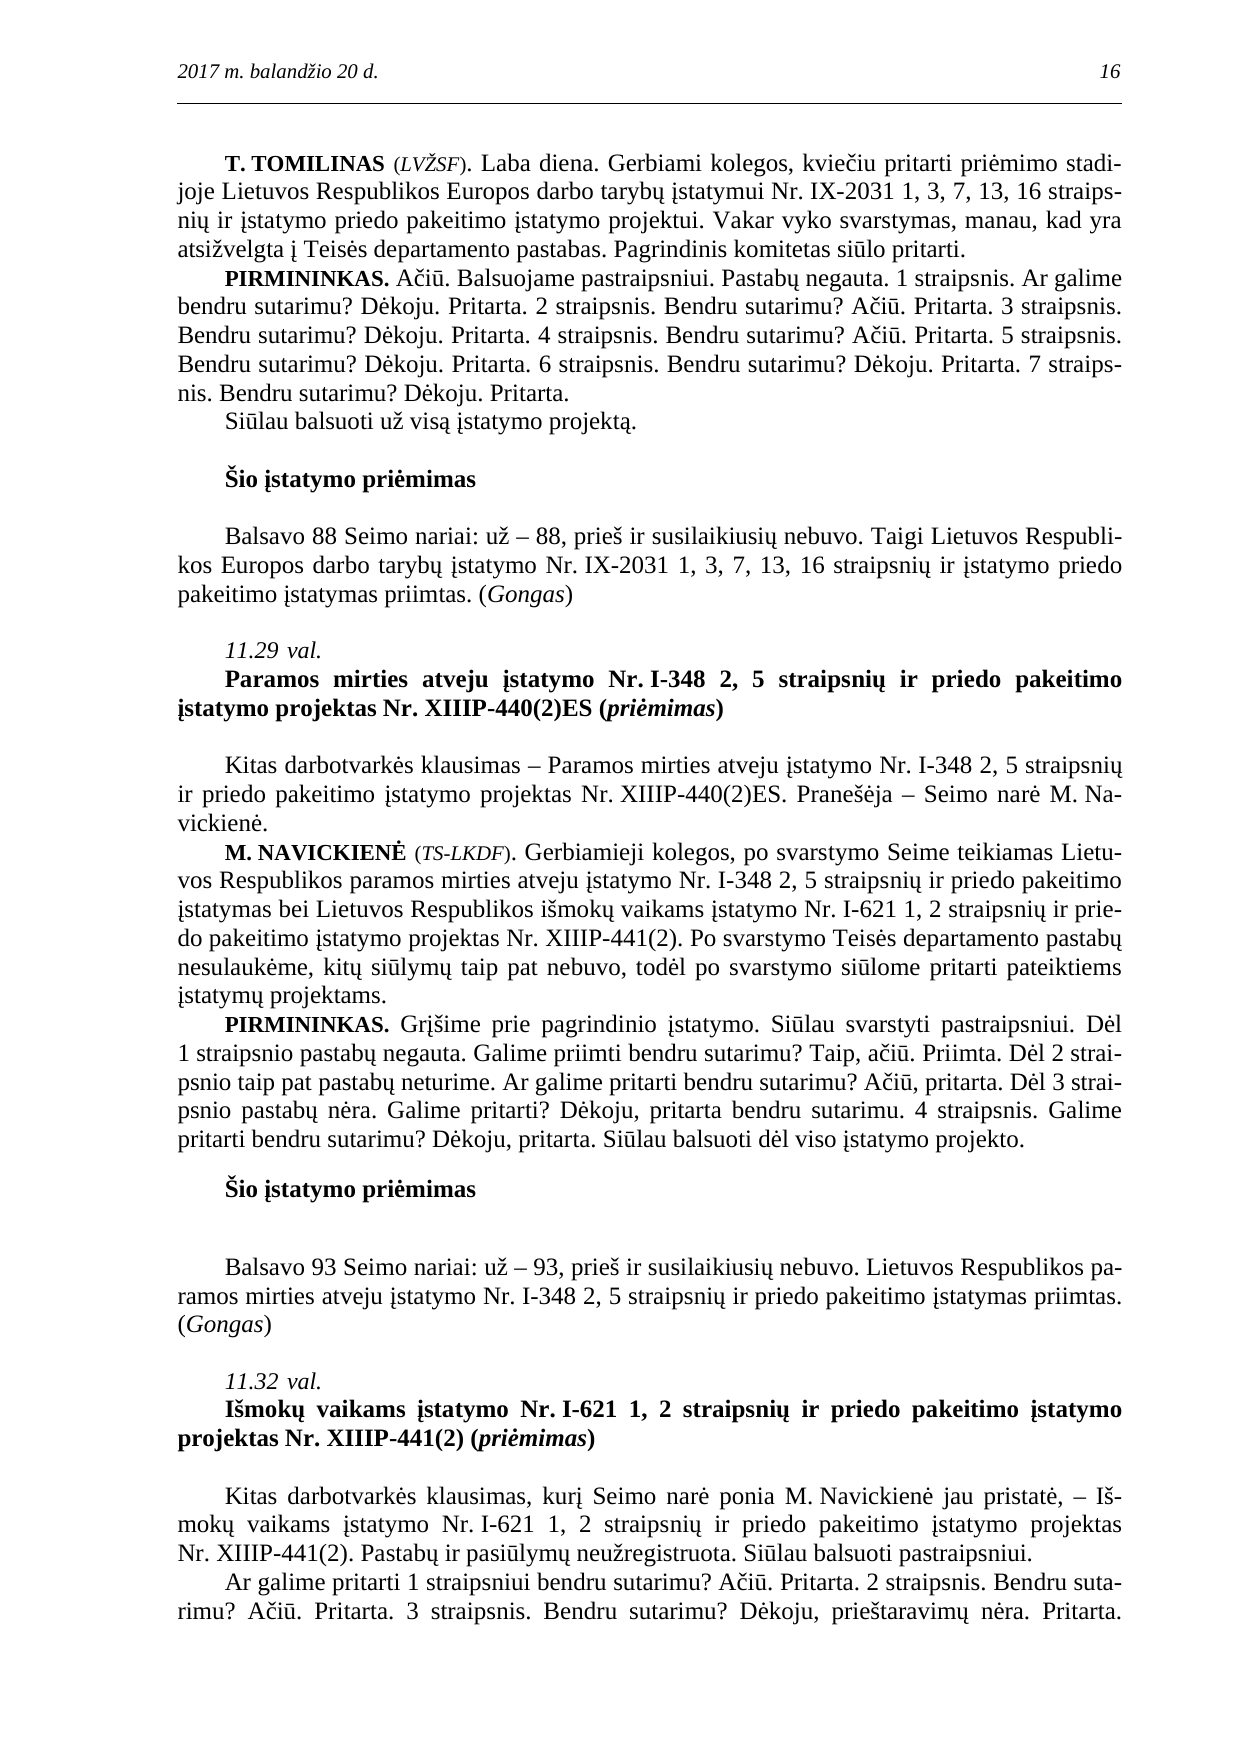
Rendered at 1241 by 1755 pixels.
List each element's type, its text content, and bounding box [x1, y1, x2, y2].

text Bal­sa­vo 93 Sei­mo na­riai: už – 93, prieš ir su­si­lai­kiu­sių ne­bu­vo. Lie­tu­vos Res­pub­li­kos pa­ra­mos mir­ties at­ve­ju įsta­ty­mo Nr. I-348 2, 5 straips­nių ir prie­do pa­kei­ti­mo įsta­ty­mas pri­im­tas. (Gon­gas) [177, 1252, 1122, 1338]
text Pa­ra­mos mir­ties at­ve­ju įsta­ty­mo Nr. I-348 2, 5 straips­nių ir prie­do pa­kei­ti­mo įstatymo pro­jek­tas Nr. XIIIP-440(2)ES (pri­ėmi­mas) [177, 664, 1122, 722]
text M. NAVICKIENĖ (TS-LKDF). Ger­bia­mie­ji ko­le­gos, po svars­ty­mo Sei­me tei­kia­mas Lie­tu­vos Res­pub­li­kos pa­ra­mos mir­ties at­ve­ju įsta­ty­mo Nr. I-348 2, 5 straips­nių ir prie­do pa­kei­ti­mo įsta­ty­mas bei Lie­tu­vos Res­pub­li­kos iš­mo­kų vai­kams įsta­ty­mo Nr. I-621 1, 2 straips­nių ir prie­do pa­kei­ti­mo įsta­ty­mo pro­jek­tas Nr. XIIIP-441(2). Po svars­ty­mo Tei­sės de­par­ta­men­to pa­sta­bų ne­su­lau­kė­me, ki­tų siū­ly­mų taip pat ne­bu­vo, to­dėl po svars­ty­mo siū­lo­me pri­tar­ti pa­teik­tiems įsta­ty­mų pro­jek­tams. [177, 837, 1122, 1009]
text Ki­tas dar­bo­tvarkės klau­si­mas, ku­rį Sei­mo na­rė po­nia M. Na­vic­kie­nė jau pri­sta­tė, – Iš­mokų vai­kams įsta­ty­mo Nr. I-621 1, 2 straips­nių ir prie­do pa­kei­ti­mo įsta­ty­mo pro­jek­tas Nr. XIIIP-441(2). Pa­sta­bų ir pa­siū­ly­mų ne­už­re­gist­ruo­ta. Siū­lau bal­suo­ti pa­straips­niui. [177, 1481, 1122, 1567]
text Iš­mo­kų vai­kams įsta­ty­mo Nr. I-621 1, 2 straips­nių ir prie­do pa­kei­ti­mo įsta­ty­mo projek­tas Nr. XIIIP-441(2) (pri­ėmi­mas) [177, 1394, 1122, 1452]
text Šio įsta­ty­mo pri­ėmi­mas [177, 464, 1122, 493]
text Ki­tas dar­bo­tvarkės klau­si­mas – Pa­ra­mos mir­ties at­ve­ju įsta­ty­mo Nr. I-348 2, 5 straips­nių ir prie­do pa­kei­ti­mo įsta­ty­mo pro­jek­tas Nr. XIIIP-440(2)ES. Pra­ne­šė­ja – Sei­mo na­rė M. Na­vickie­nė. [177, 750, 1122, 837]
text 11.29 val. [224, 636, 1122, 664]
text Šio įsta­ty­mo pri­ėmi­mas [177, 1174, 1122, 1202]
text Siū­lau bal­suo­ti už vi­są įsta­ty­mo pro­jek­tą. [177, 406, 1122, 435]
text Bal­sa­vo 88 Sei­mo na­riai: už – 88, prieš ir su­si­lai­kiu­sių ne­bu­vo. Tai­gi Lie­tu­vos Res­pub­li­kos Eu­ro­pos dar­bo ta­ry­bų įsta­ty­mo Nr. IX-2031 1, 3, 7, 13, 16 straips­nių ir įsta­ty­mo prie­do pa­kei­ti­mo įsta­ty­mas pri­im­tas. (Gon­gas) [177, 521, 1122, 608]
text 11.32 val. [224, 1367, 1122, 1394]
text Ar ga­li­me pri­tar­ti 1 straips­niui ben­dru su­ta­ri­mu? Ačiū. Pri­tar­ta. 2 straips­nis. Ben­dru su­ta­ri­mu? Ačiū. Pri­tar­ta. 3 straips­nis. Ben­dru su­ta­ri­mu? Dė­ko­ju, prieš­ta­ra­vi­mų nė­ra. Pri­tar­ta. [177, 1567, 1122, 1624]
text T. TOMILINAS (LVŽSF). La­ba die­na. Ger­bia­mi ko­le­gos, kvie­čiu pri­tar­ti pri­ėmi­mo sta­di­jo­je Lie­tu­vos Res­pub­li­kos Eu­ro­pos dar­bo ta­ry­bų įsta­ty­mui Nr. IX-2031 1, 3, 7, 13, 16 straips­nių ir įsta­ty­mo prie­do pa­kei­ti­mo įsta­ty­mo pro­jek­tui. Va­kar vy­ko svars­ty­mas, ma­nau, kad yra at­si­žvelg­ta į Tei­sės de­par­ta­men­to pa­sta­bas. Pa­grin­di­nis ko­mi­te­tas siū­lo pri­tar­ti. [177, 148, 1122, 263]
text PIRMININKAS. Grį­ši­me prie pa­grin­di­nio įsta­ty­mo. Siū­lau svars­ty­ti pa­straips­niui. Dėl 1 straips­nio pa­sta­bų ne­gau­ta. Ga­li­me pri­im­ti ben­dru su­ta­ri­mu? Taip, ačiū. Pri­im­ta. Dėl 2 strai­ps­nio taip pat pa­sta­bų ne­tu­ri­me. Ar ga­li­me pri­tar­ti ben­dru su­ta­ri­mu? Ačiū, pri­tar­ta. Dėl 3 strai­ps­nio pa­sta­bų nė­ra. Ga­li­me pri­tar­ti? Dė­ko­ju, pri­tar­ta ben­dru su­ta­ri­mu. 4 straips­nis. Ga­li­me pri­tar­ti ben­dru su­ta­ri­mu? Dė­ko­ju, pri­tar­ta. Siū­lau bal­suo­ti dėl vi­so įsta­ty­mo pro­jek­to. [177, 1009, 1122, 1153]
text PIRMININKAS. Ačiū. Bal­suo­ja­me pa­straips­niui. Pa­sta­bų ne­gau­ta. 1 straips­nis. Ar ga­li­me ben­dru su­ta­ri­mu? Dė­ko­ju. Pri­tar­ta. 2 straips­nis. Ben­dru su­ta­ri­mu? Ačiū. Pri­tar­ta. 3 straips­nis. Ben­dru su­ta­ri­mu? Dė­ko­ju. Pri­tar­ta. 4 straips­nis. Ben­dru su­ta­ri­mu? Ačiū. Pri­tar­ta. 5 straips­nis. Ben­dru su­ta­ri­mu? Dė­ko­ju. Pri­tar­ta. 6 straips­nis. Ben­dru su­ta­ri­mu? Dė­ko­ju. Pri­tar­ta. 7 straips­nis. Ben­dru su­ta­ri­mu? Dė­ko­ju. Pri­tar­ta. [177, 263, 1122, 406]
